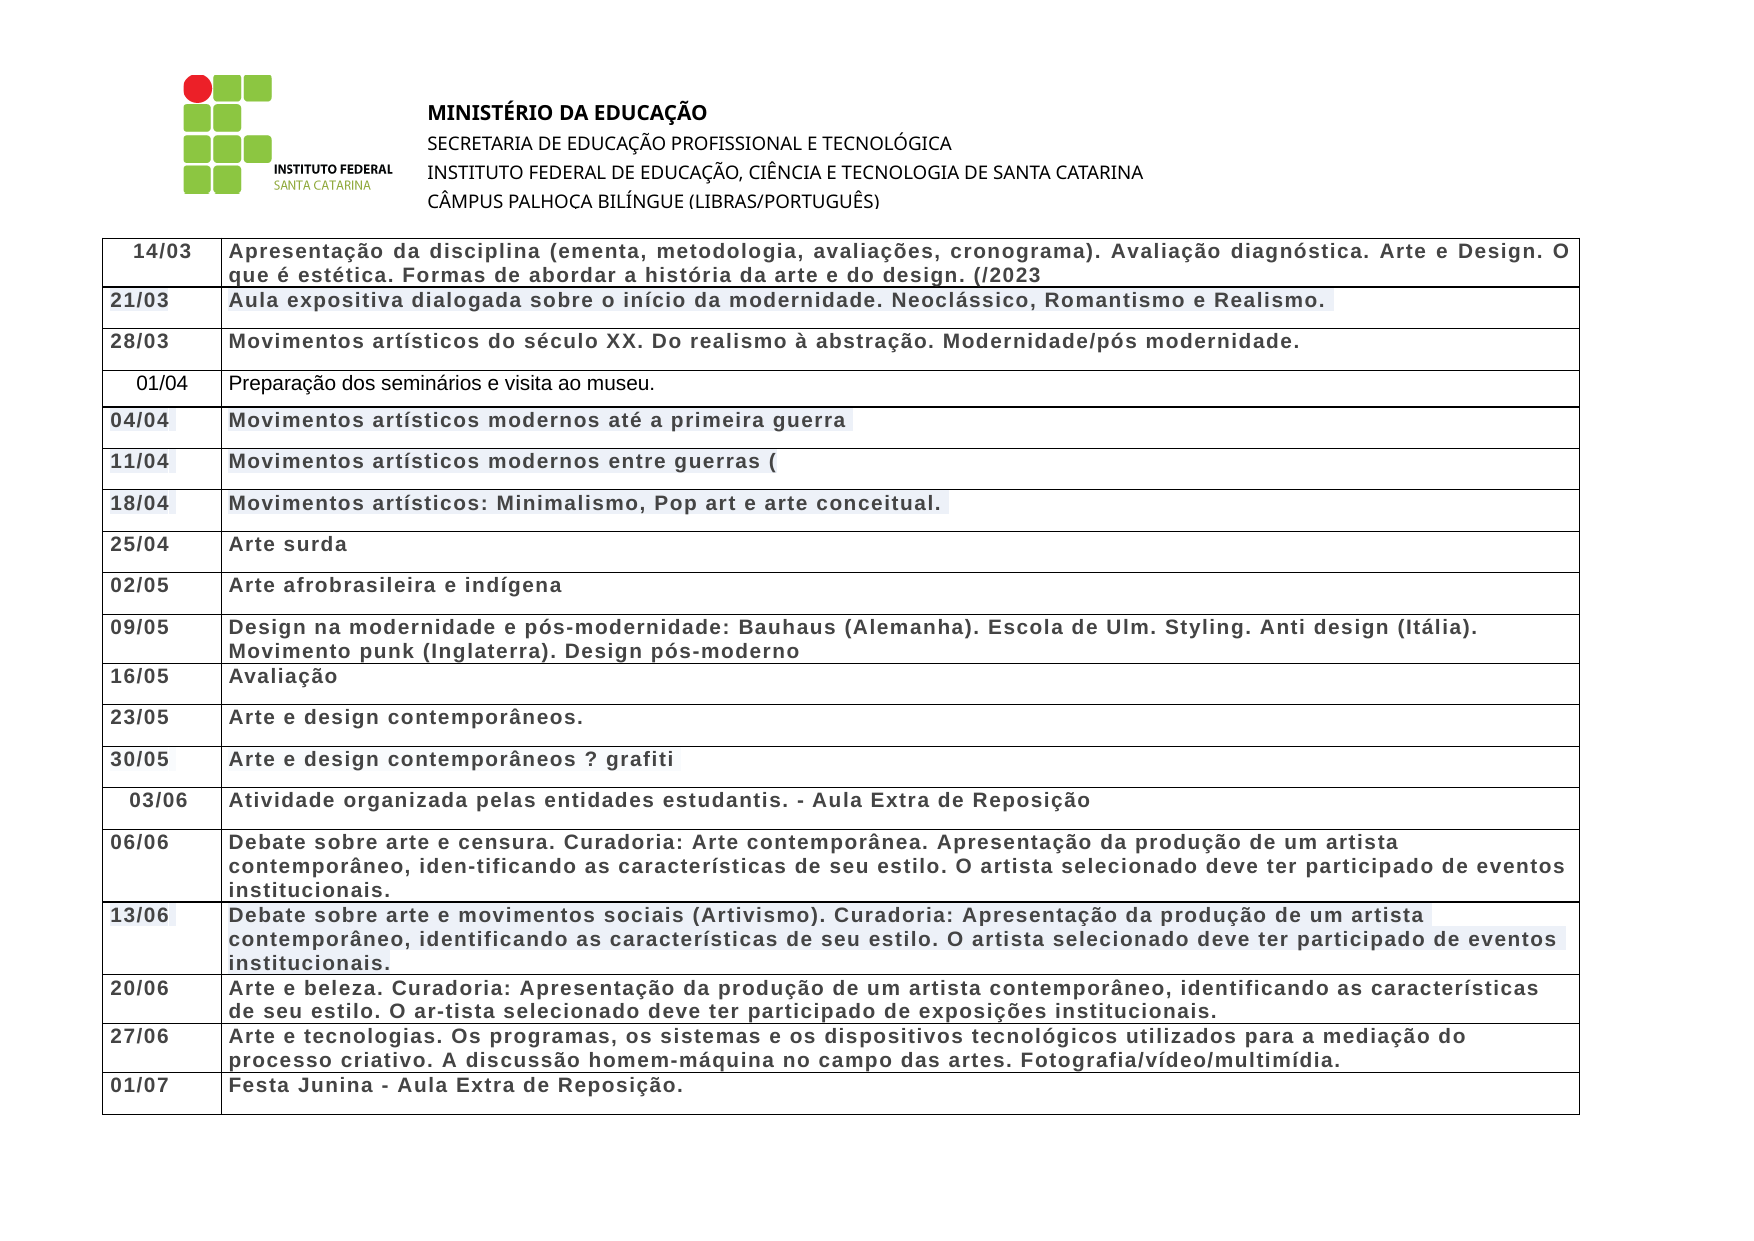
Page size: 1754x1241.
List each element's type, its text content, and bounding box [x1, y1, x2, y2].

table_cell Arte e design contemporâneos. [222, 705, 1579, 746]
table_cell Arte surda [222, 532, 1579, 572]
table_cell Movimentos artísticos do século XX. Do realismo à abstração. Modernidade/pós modernidade. [222, 329, 1579, 370]
table_cell 18/04 [103, 490, 221, 531]
table_cell 01/07 [103, 1073, 221, 1114]
table_cell 16/05 [103, 664, 221, 704]
table_cell Movimentos artísticos modernos entre guerras ( [222, 449, 1579, 489]
table_cell 01/04 [103, 371, 221, 406]
table_cell 03/06 [103, 788, 221, 828]
table_cell Design na modernidade e pós-modernidade: Bauhaus (Alemanha). Escola de Ulm. Styling. Anti design (Itália). Movimento punk (Inglaterra). Design pós-moderno [222, 615, 1579, 663]
table_cell 04/04 [103, 408, 221, 448]
table_cell Festa Junina - Aula Extra de Reposição. [222, 1073, 1579, 1114]
table_cell Arte e design contemporâneos ? grafiti [222, 747, 1579, 787]
table_cell 13/06 [103, 903, 221, 974]
table_cell Preparação dos seminários e visita ao museu. [222, 371, 1579, 406]
table_cell Arte e beleza. Curadoria: Apresentação da produção de um artista contemporâneo, identificando as características de seu estilo. O ar-tista selecionado deve ter participado de exposições institucionais. [222, 975, 1579, 1023]
table_cell Arte afrobrasileira e indígena [222, 573, 1579, 614]
table_cell 14/03 [103, 239, 221, 286]
table_cell 11/04 [103, 449, 221, 489]
table_cell Aula expositiva dialogada sobre o início da modernidade. Neoclássico, Romantismo e Realismo. [222, 288, 1579, 328]
table_cell Movimentos artísticos modernos até a primeira guerra [222, 408, 1579, 448]
table_cell Debate sobre arte e censura. Curadoria: Arte contemporânea. Apresentação da produção de um artista contemporâneo, iden-tificando as características de seu estilo. O artista selecionado deve ter participado de eventos institucionais. [222, 830, 1579, 901]
table_cell 02/05 [103, 573, 221, 614]
table_cell Atividade organizada pelas entidades estudantis. - Aula Extra de Reposição [222, 788, 1579, 828]
table_cell 21/03 [103, 288, 221, 328]
table_cell 23/05 [103, 705, 221, 746]
picture [183, 75, 393, 194]
table_cell 20/06 [103, 975, 221, 1023]
table_cell Arte e tecnologias. Os programas, os sistemas e os dispositivos tecnológicos utilizados para a mediação do processo criativo. A discussão homem-máquina no campo das artes. Fotografia/vídeo/multimídia. [222, 1024, 1579, 1072]
table_cell 06/06 [103, 830, 221, 901]
table_cell 25/04 [103, 532, 221, 572]
table_cell 30/05 [103, 747, 221, 787]
table_cell Movimentos artísticos: Minimalismo, Pop art e arte conceitual. [222, 490, 1579, 531]
table_cell Avaliação [222, 664, 1579, 704]
table_cell Debate sobre arte e movimentos sociais (Artivismo). Curadoria: Apresentação da produção de um artista contemporâneo, identificando as características de seu estilo. O artista selecionado deve ter participado de eventos institucionais. [222, 903, 1579, 974]
table_cell 28/03 [103, 329, 221, 370]
table_cell Apresentação da disciplina (ementa, metodologia, avaliações, cronograma). Avaliação diagnóstica. Arte e Design. O que é estética. Formas de abordar a história da arte e do design. (/2023 [222, 239, 1579, 286]
table_cell 27/06 [103, 1024, 221, 1072]
table_cell 09/05 [103, 615, 221, 663]
